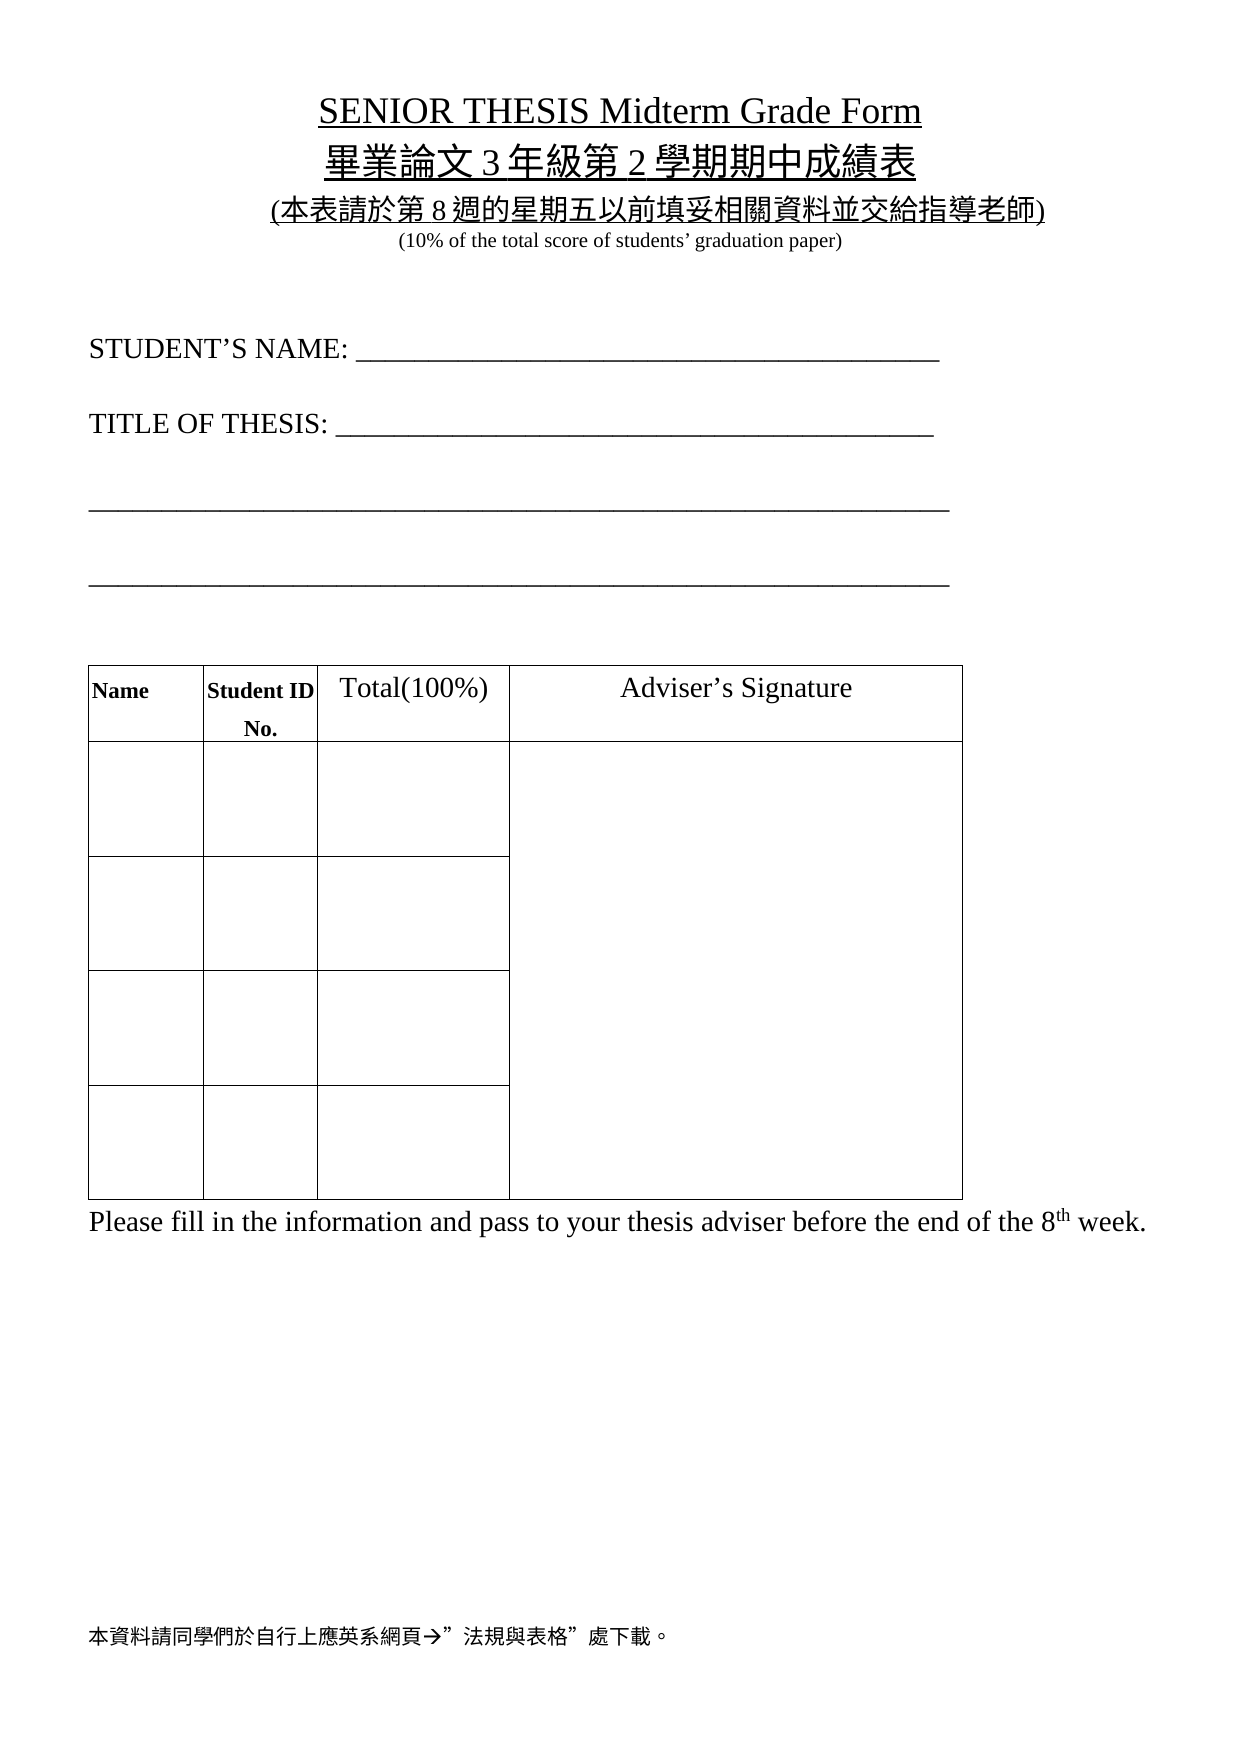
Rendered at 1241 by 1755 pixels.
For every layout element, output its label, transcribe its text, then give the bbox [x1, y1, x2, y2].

table_header Name [89, 666, 203, 741]
table_cell [204, 1086, 317, 1199]
table_cell [318, 1086, 509, 1199]
text (本表請於第8週的星期五以前填妥相關資料並交給指導老師) [164, 186, 1152, 228]
table_cell [89, 971, 203, 1085]
table_cell [318, 857, 509, 970]
table_cell [510, 742, 962, 1199]
table_cell [318, 742, 509, 856]
text SENIOR THESIS Midterm Grade Form [89, 89, 1152, 132]
table_cell [204, 742, 317, 856]
table_header Student ID No. [204, 666, 317, 741]
text ___________________________________________________________ [89, 552, 1152, 590]
table_cell [89, 742, 203, 856]
table_header Total(100%) [318, 666, 509, 741]
text Please fill in the information and pass to your thesis adviser before the end of the 8th week. [89, 1200, 1152, 1238]
table_cell [204, 971, 317, 1085]
text ___________________________________________________________ [89, 477, 1152, 515]
table_cell [89, 857, 203, 970]
table_cell [89, 1086, 203, 1199]
text STUDENT’S NAME: ________________________________________ [89, 327, 1152, 365]
table_header Adviser’s Signature [510, 666, 962, 741]
text 畢業論文3年級第2學期期中成績表 [89, 132, 1152, 186]
subtitle (10% of the total score of students’ graduation paper) [89, 228, 1152, 252]
text TITLE OF THESIS: _________________________________________ [89, 402, 1152, 440]
table_cell [318, 971, 509, 1085]
table_cell [204, 857, 317, 970]
